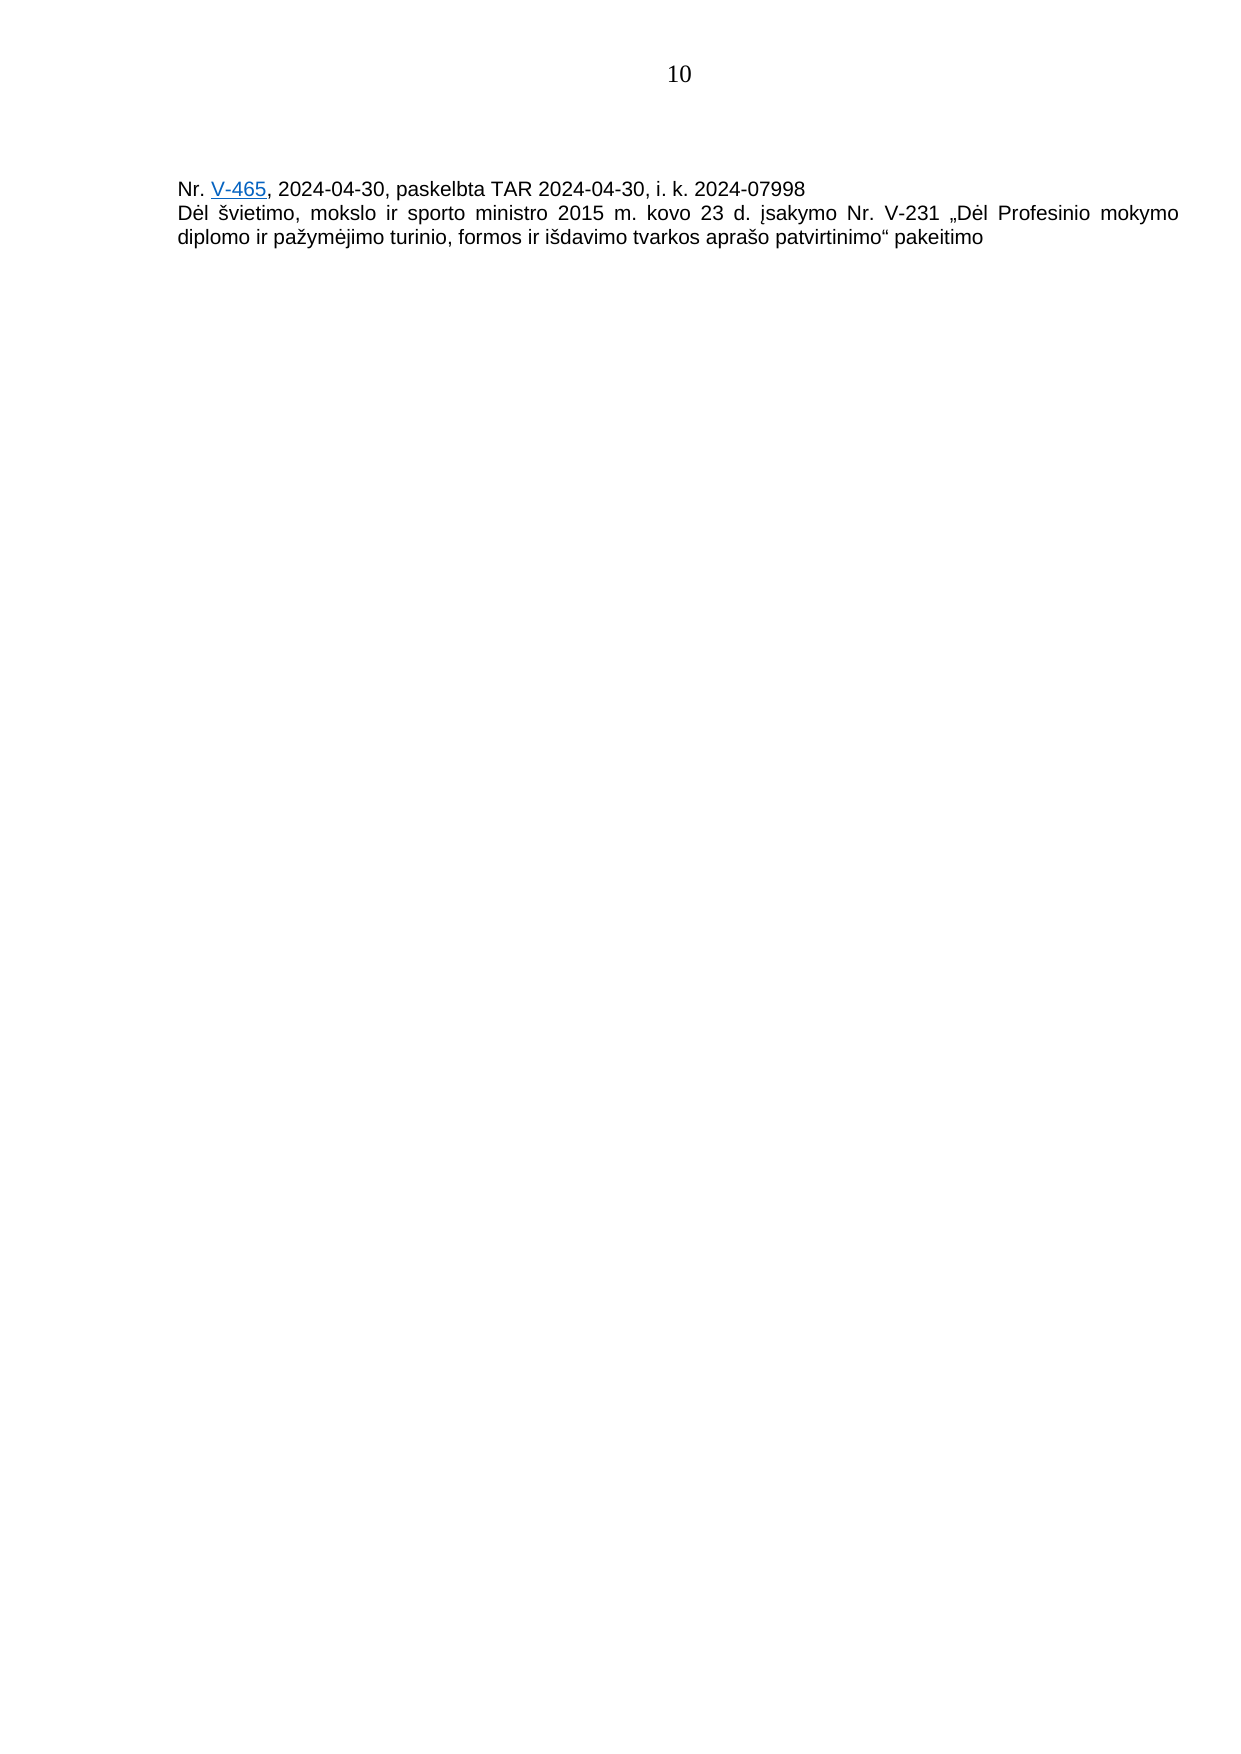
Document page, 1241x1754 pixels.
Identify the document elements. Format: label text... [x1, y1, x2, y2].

text Nr. V-465, 2024-04-30, paskelbta TAR 2024-04-30, i. k. 2024-07998 [177, 177, 1181, 201]
text Dėl švietimo, mokslo ir sporto ministro 2015 m. kovo 23 d. įsakymo Nr. V-231 „Dėl Profesinio mokymo diplomo ir pažymėjimo turinio, formos ir išdavimo tvarkos aprašo patvirtinimo“ pakeitimo [177, 201, 1181, 249]
